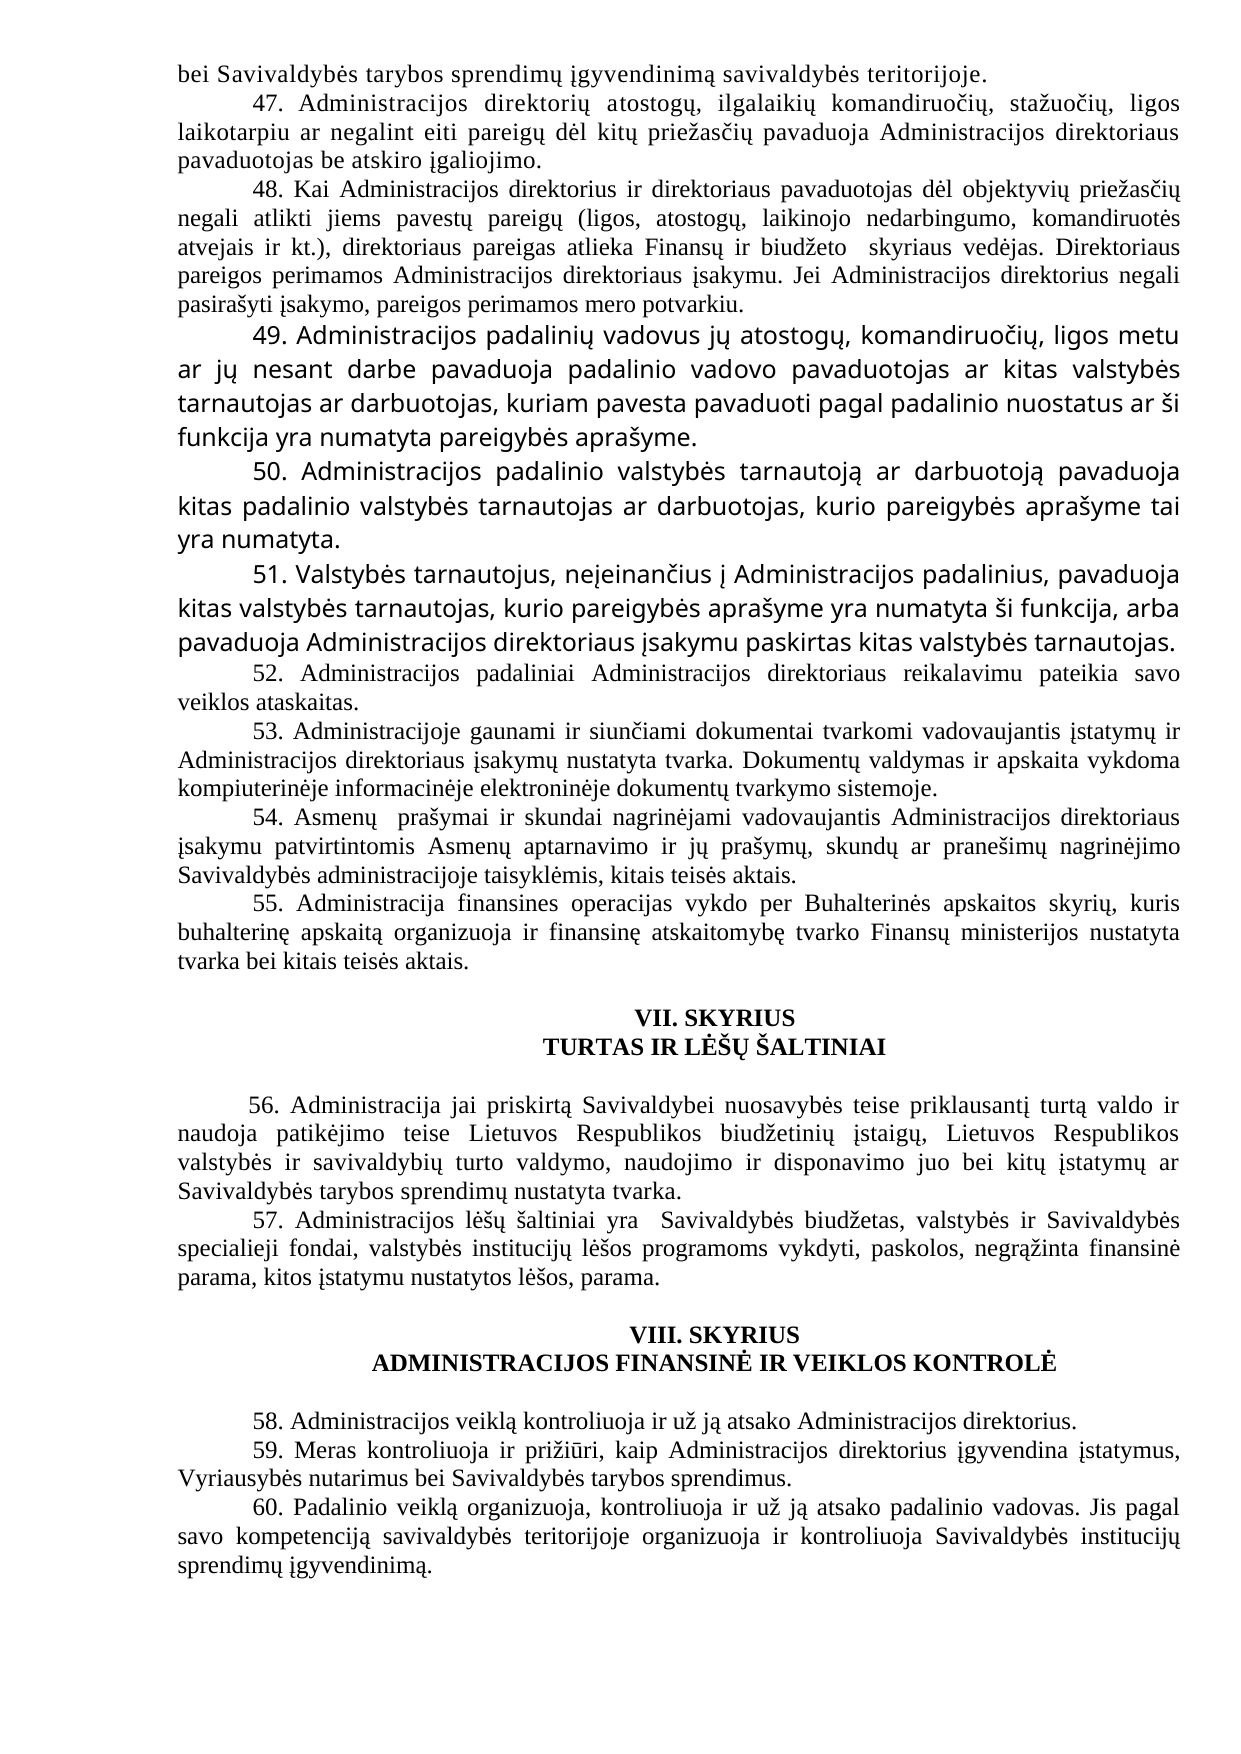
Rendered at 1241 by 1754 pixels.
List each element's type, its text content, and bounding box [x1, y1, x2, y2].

text 49. Administracijos padalinių vadovus jų atostogų, komandiruočių, ligos metu ar jų nesant darbe pavaduoja padalinio vadovo pavaduotojas ar kitas valstybės tarnautojas ar darbuotojas, kuriam pavesta pavaduoti pagal padalinio nuostatus ar ši funkcija yra numatyta pareigybės aprašyme. [177, 318, 1181, 454]
text TURTAS IR LĖŠŲ ŠALTINIAI [177, 1032, 1181, 1061]
text 58. Administracijos veiklą kontroliuoja ir už ją atsako Administracijos direktorius. [177, 1406, 1181, 1435]
text 55. Administracija finansines operacijas vykdo per Buhalterinės apskaitos skyrių, kuris buhalterinę apskaitą organizuoja ir finansinę atskaitomybę tvarko Finansų ministerijos nustatyta tvarka bei kitais teisės aktais. [177, 888, 1181, 975]
text 56. Administracija jai priskirtą Savivaldybei nuosavybės teise priklausantį turtą valdo ir naudoja patikėjimo teise Lietuvos Respublikos biudžetinių įstaigų, Lietuvos Respublikos valstybės ir savivaldybių turto valdymo, naudojimo ir disponavimo juo bei kitų įstatymų ar Savivaldybės tarybos sprendimų nustatyta tvarka. [177, 1090, 1181, 1205]
text ADMINISTRACIJOS FINANSINĖ IR VEIKLOS KONTROLĖ [177, 1348, 1181, 1377]
text 59. Meras kontroliuoja ir prižiūri, kaip Administracijos direktorius įgyvendina įstatymus, Vyriausybės nutarimus bei Savivaldybės tarybos sprendimus. [177, 1435, 1181, 1492]
text 47. Administracijos direktorių atostogų, ilgalaikių komandiruočių, stažuočių, ligos laikotarpiu ar negalint eiti pareigų dėl kitų priežasčių pavaduoja Administracijos direktoriaus pavaduotojas be atskiro įgaliojimo. [177, 88, 1181, 174]
text VIII. SKYRIUS [177, 1320, 1181, 1348]
text bei Savivaldybės tarybos sprendimų įgyvendinimą savivaldybės teritorijoje. [177, 59, 1181, 88]
text 60. Padalinio veiklą organizuoja, kontroliuoja ir už ją atsako padalinio vadovas. Jis pagal savo kompetenciją savivaldybės teritorijoje organizuoja ir kontroliuoja Savivaldybės institucijų sprendimų įgyvendinimą. [177, 1492, 1181, 1578]
text 48. Kai Administracijos direktorius ir direktoriaus pavaduotojas dėl objektyvių priežasčių negali atlikti jiems pavestų pareigų (ligos, atostogų, laikinojo nedarbingumo, komandiruotės atvejais ir kt.), direktoriaus pareigas atlieka Finansų ir biudžeto skyriaus vedėjas. Direktoriaus pareigos perimamos Administracijos direktoriaus įsakymu. Jei Administracijos direktorius negali pasirašyti įsakymo, pareigos perimamos mero potvarkiu. [177, 174, 1181, 318]
text 54. Asmenų prašymai ir skundai nagrinėjami vadovaujantis Administracijos direktoriaus įsakymu patvirtintomis Asmenų aptarnavimo ir jų prašymų, skundų ar pranešimų nagrinėjimo Savivaldybės administracijoje taisyklėmis, kitais teisės aktais. [177, 802, 1181, 888]
text 51. Valstybės tarnautojus, neįeinančius į Administracijos padalinius, pavaduoja kitas valstybės tarnautojas, kurio pareigybės aprašyme yra numatyta ši funkcija, arba pavaduoja Administracijos direktoriaus įsakymu paskirtas kitas valstybės tarnautojas. [177, 556, 1181, 658]
text 52. Administracijos padaliniai Administracijos direktoriaus reikalavimu pateikia savo veiklos ataskaitas. [177, 658, 1181, 716]
text 50. Administracijos padalinio valstybės tarnautoją ar darbuotoją pavaduoja kitas padalinio valstybės tarnautojas ar darbuotojas, kurio pareigybės aprašyme tai yra numatyta. [177, 454, 1181, 556]
text 57. Administracijos lėšų šaltiniai yra Savivaldybės biudžetas, valstybės ir Savivaldybės specialieji fondai, valstybės institucijų lėšos programoms vykdyti, paskolos, negrąžinta finansinė parama, kitos įstatymu nustatytos lėšos, parama. [177, 1205, 1181, 1291]
text 53. Administracijoje gaunami ir siunčiami dokumentai tvarkomi vadovaujantis įstatymų ir Administracijos direktoriaus įsakymų nustatyta tvarka. Dokumentų valdymas ir apskaita vykdoma kompiuterinėje informacinėje elektroninėje dokumentų tvarkymo sistemoje. [177, 716, 1181, 802]
text VII. SKYRIUS [177, 1003, 1181, 1032]
